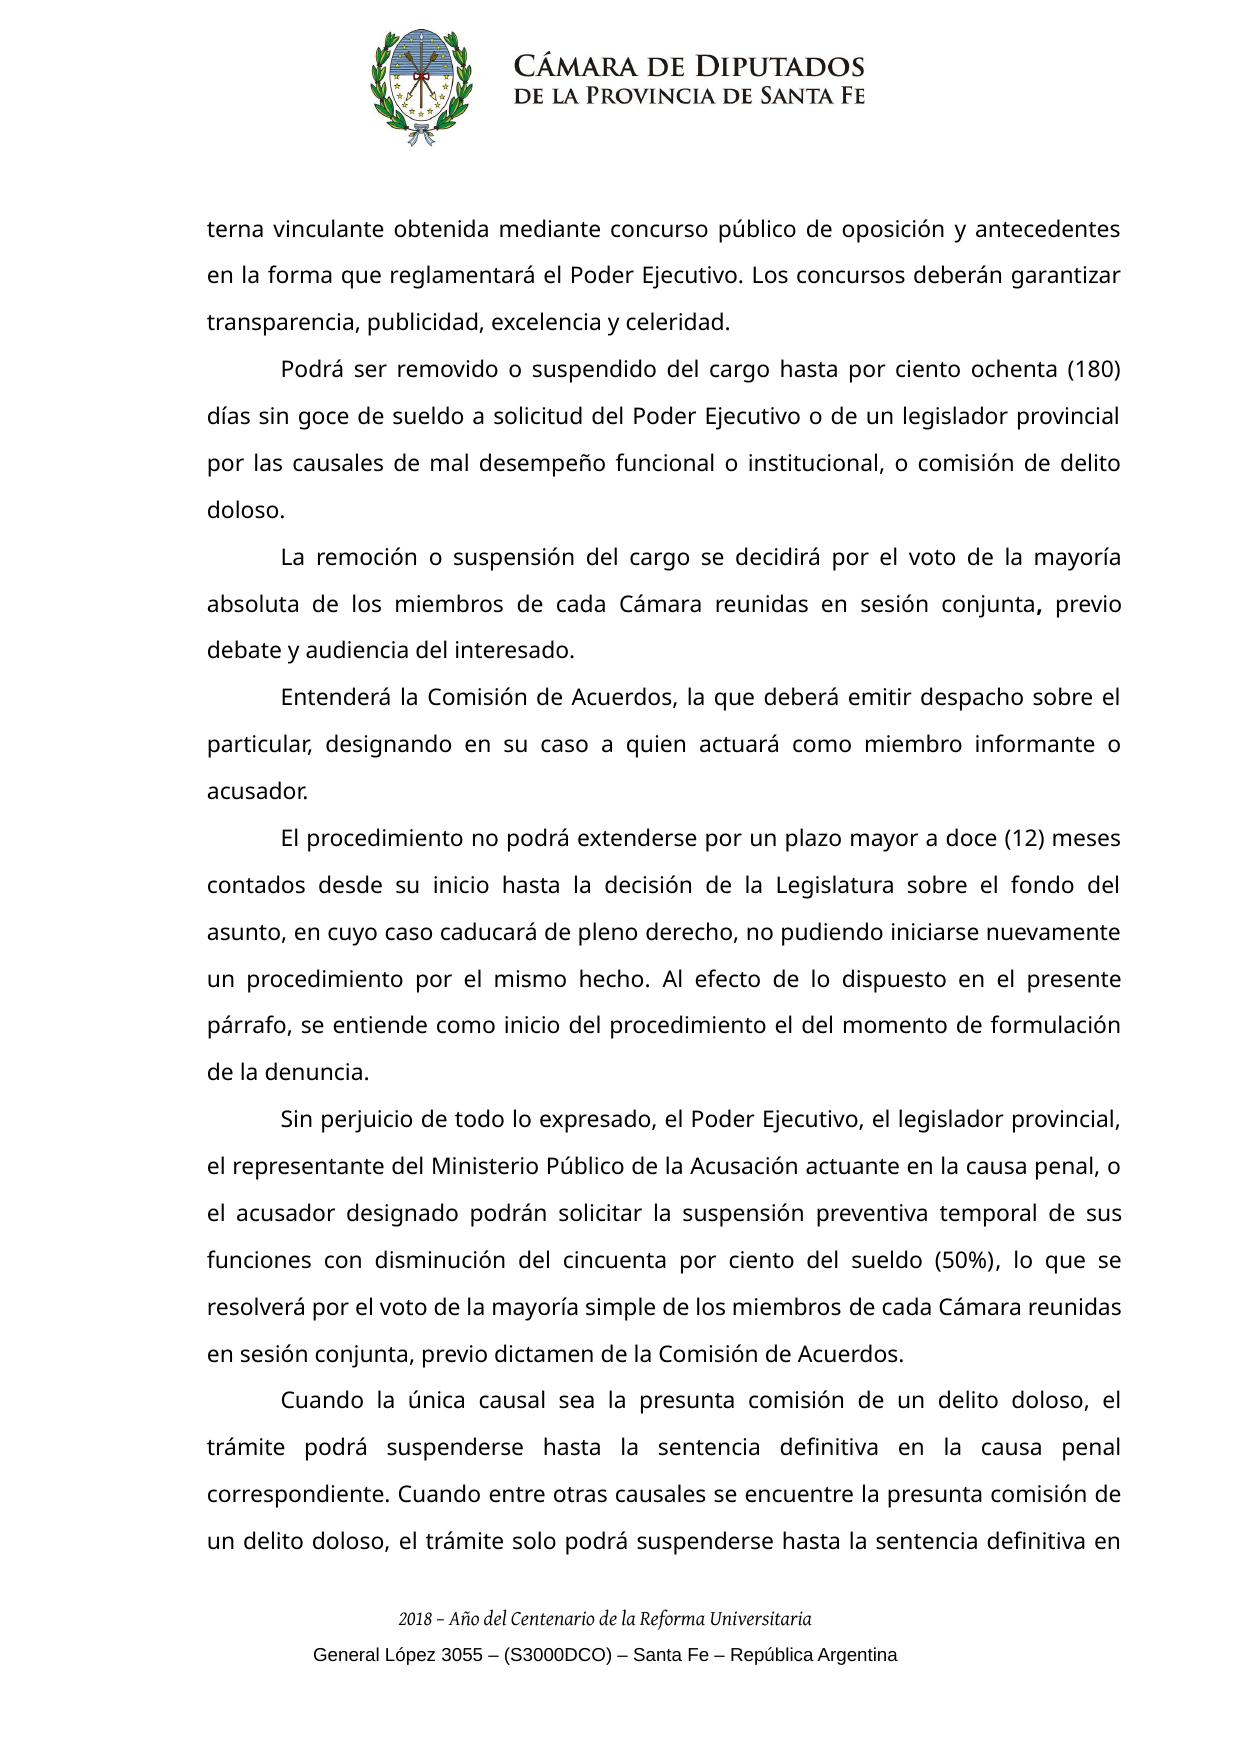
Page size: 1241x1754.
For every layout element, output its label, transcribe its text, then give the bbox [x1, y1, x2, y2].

text La remoción o suspensión del cargo se decidirá por el voto de la mayoría absoluta de los miembros de cada Cámara reunidas en sesión conjunta, previo debate y audiencia del interesado. [207, 541, 1122, 666]
text Entenderá la Comisión de Acuerdos, la que deberá emitir despacho sobre el particular, designando en su caso a quien actuará como miembro informante o acusador. [207, 681, 1122, 806]
text Sin perjuicio de todo lo expresado, el Poder Ejecutivo, el legislador provincial, el representante del Ministerio Público de la Acusación actuante en la causa penal, o el acusador designado podrán solicitar la suspensión preventiva temporal de sus funciones con disminución del cincuenta por ciento del sueldo (50%), lo que se resolverá por el voto de la mayoría simple de los miembros de cada Cámara reunidas en sesión conjunta, previo dictamen de la Comisión de Acuerdos. [207, 1103, 1122, 1369]
text Cuando la única causal sea la presunta comisión de un delito doloso, el trámite podrá suspenderse hasta la sentencia definitiva en la causa penal correspondiente. Cuando entre otras causales se encuentre la presunta comisión de un delito doloso, el trámite solo podrá suspenderse hasta la sentencia definitiva en [207, 1384, 1122, 1556]
text Podrá ser removido o suspendido del cargo hasta por ciento ochenta (180) días sin goce de sueldo a solicitud del Poder Ejecutivo o de un legislador provincial por las causales de mal desempeño funcional o institucional, o comisión de delito doloso. [207, 353, 1122, 525]
text terna vinculante obtenida mediante concurso público de oposición y antecedentes en la forma que reglamentará el Poder Ejecutivo. Los concursos deberán garantizar transparencia, publicidad, excelencia y celeridad. [207, 213, 1122, 338]
picture [370, 29, 865, 151]
text El procedimiento no podrá extenderse por un plazo mayor a doce (12) meses contados desde su inicio hasta la decisión de la Legislatura sobre el fondo del asunto, en cuyo caso caducará de pleno derecho, no pudiendo iniciarse nuevamente un procedimiento por el mismo hecho. Al efecto de lo dispuesto en el presente párrafo, se entiende como inicio del procedimiento el del momento de formulación de la denuncia. [207, 822, 1122, 1088]
